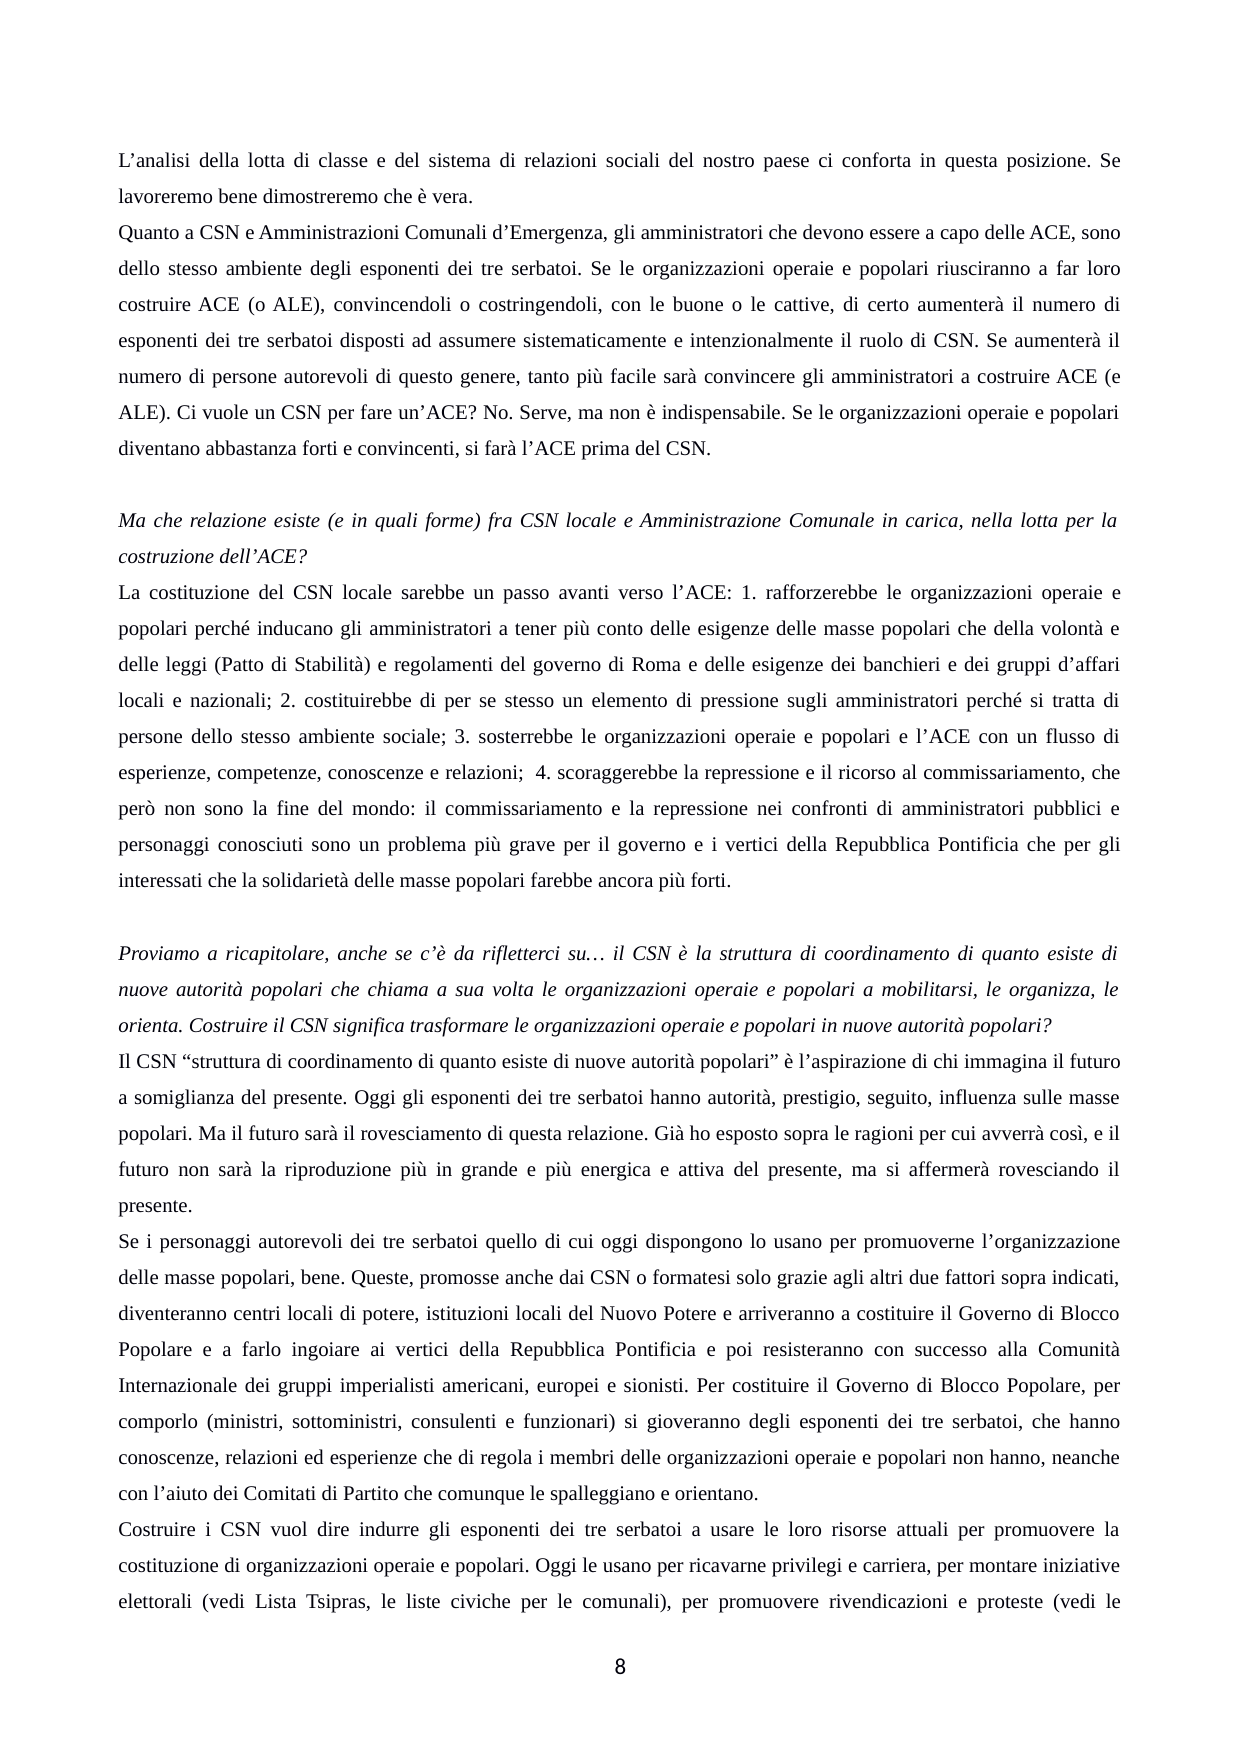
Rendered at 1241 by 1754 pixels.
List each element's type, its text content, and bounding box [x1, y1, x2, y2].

text L’analisi della lotta di classe e del sistema di relazioni sociali del nostro paese ci conforta in questa posizione. Se lavoreremo bene dimostreremo che è vera. [118, 148, 1122, 208]
text Costruire i CSN vuol dire indurre gli esponenti dei tre serbatoi a usare le loro risorse attuali per promuovere la costituzione di organizzazioni operaie e popolari. Oggi le usano per ricavarne privilegi e carriera, per montare iniziative elettorali (vedi Lista Tsipras, le liste civiche per le comunali), per promuovere rivendicazioni e proteste (vedi le [118, 1517, 1122, 1613]
text Se i personaggi autorevoli dei tre serbatoi quello di cui oggi dispongono lo usano per promuoverne l’organizzazione delle masse popolari, bene. Queste, promosse anche dai CSN o formatesi solo grazie agli altri due fattori sopra indicati, diventeranno centri locali di potere, istituzioni locali del Nuovo Potere e arriveranno a costituire il Governo di Blocco Popolare e a farlo ingoiare ai vertici della Repubblica Pontificia e poi resisteranno con successo alla Comunità Internazionale dei gruppi imperialisti americani, europei e sionisti. Per costituire il Governo di Blocco Popolare, per comporlo (ministri, sottoministri, consulenti e funzionari) si gioveranno degli esponenti dei tre serbatoi, che hanno conoscenze, relazioni ed esperienze che di regola i membri delle organizzazioni operaie e popolari non hanno, neanche con l’aiuto dei Comitati di Partito che comunque le spalleggiano e orientano. [118, 1229, 1122, 1505]
text Quanto a CSN e Amministrazioni Comunali d’Emergenza, gli amministratori che devono essere a capo delle ACE, sono dello stesso ambiente degli esponenti dei tre serbatoi. Se le organizzazioni operaie e popolari riusciranno a far loro costruire ACE (o ALE), convincendoli o costringendoli, con le buone o le cattive, di certo aumenterà il numero di esponenti dei tre serbatoi disposti ad assumere sistematicamente e intenzionalmente il ruolo di CSN. Se aumenterà il numero di persone autorevoli di questo genere, tanto più facile sarà convincere gli amministratori a costruire ACE (e ALE). Ci vuole un CSN per fare un’ACE? No. Serve, ma non è indispensabile. Se le organizzazioni operaie e popolari diventano abbastanza forti e convincenti, si farà l’ACE prima del CSN. [118, 220, 1122, 460]
text Il CSN “struttura di coordinamento di quanto esiste di nuove autorità popolari” è l’aspirazione di chi immagina il futuro a somiglianza del presente. Oggi gli esponenti dei tre serbatoi hanno autorità, prestigio, seguito, influenza sulle masse popolari. Ma il futuro sarà il rovesciamento di questa relazione. Già ho esposto sopra le ragioni per cui avverrà così, e il futuro non sarà la riproduzione più in grande e più energica e attiva del presente, ma si affermerà rovesciando il presente. [118, 1049, 1122, 1217]
text Proviamo a ricapitolare, anche se c’è da rifletterci su… il CSN è la struttura di coordinamento di quanto esiste di nuove autorità popolari che chiama a sua volta le organizzazioni operaie e popolari a mobilitarsi, le organizza, le orienta. Costruire il CSN significa trasformare le organizzazioni operaie e popolari in nuove autorità popolari? [118, 941, 1122, 1037]
text Ma che relazione esiste (e in quali forme) fra CSN locale e Amministrazione Comunale in carica, nella lotta per la costruzione dell’ACE? [118, 508, 1122, 568]
text La costituzione del CSN locale sarebbe un passo avanti verso l’ACE: 1. rafforzerebbe le organizzazioni operaie e popolari perché inducano gli amministratori a tener più conto delle esigenze delle masse popolari che della volontà e delle leggi (Patto di Stabilità) e regolamenti del governo di Roma e delle esigenze dei banchieri e dei gruppi d’affari locali e nazionali; 2. costituirebbe di per se stesso un elemento di pressione sugli amministratori perché si tratta di persone dello stesso ambiente sociale; 3. sosterrebbe le organizzazioni operaie e popolari e l’ACE con un flusso di esperienze, competenze, conoscenze e relazioni; 4. scoraggerebbe la repressione e il ricorso al commissariamento, che però non sono la fine del mondo: il commissariamento e la repressione nei confronti di amministratori pubblici e personaggi conosciuti sono un problema più grave per il governo e i vertici della Repubblica Pontificia che per gli interessati che la solidarietà delle masse popolari farebbe ancora più forti. [118, 580, 1122, 892]
